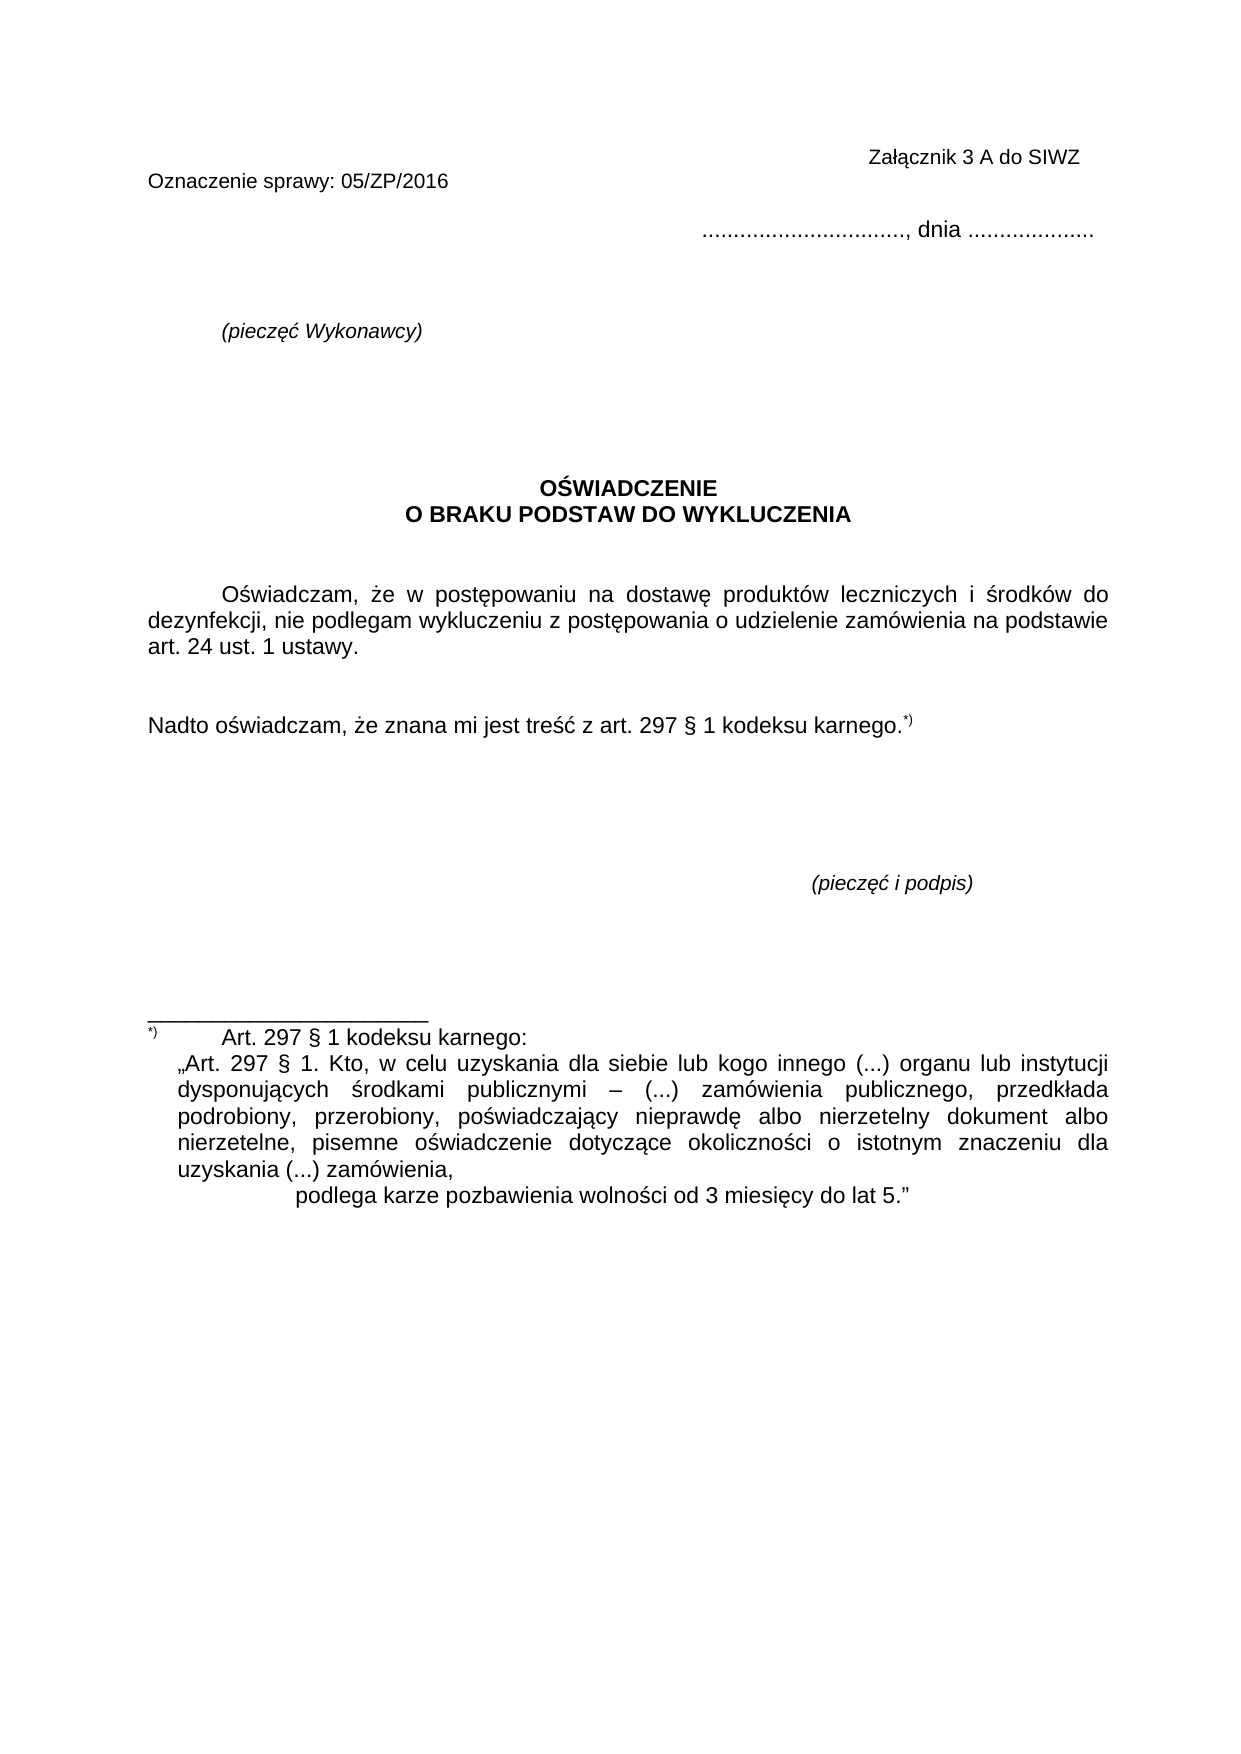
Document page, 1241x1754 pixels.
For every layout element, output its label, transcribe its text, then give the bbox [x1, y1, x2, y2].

text Oznaczenie sprawy: 05/ZP/2016 [148, 168, 1109, 192]
text Załącznik 3 A do SIWZ [148, 144, 1109, 168]
text ................................, dnia .................... [148, 216, 1109, 243]
text O BRAKU PODSTAW DO WYKLUCZENIA [148, 501, 1109, 528]
text podlega karze pozbawienia wolności od 3 miesięcy do lat 5.” [221, 1182, 1109, 1208]
text *) Art. 297 § 1 kodeksu karnego: [148, 1024, 1109, 1050]
text Oświadczam, że w postępowaniu na dostawę produktów leczniczych i środków do dezynfekcji, nie podlegam wykluczeniu z postępowania o udzielenie zamówienia na podstawie art. 24 ust. 1 ustawy. [148, 581, 1109, 659]
text „Art. 297 § 1. Kto, w celu uzyskania dla siebie lub kogo innego (...) organu lub instytucji dysponujących środkami publicznymi – (...) zamówienia publicznego, przedkłada podrobiony, przerobiony, poświadczający nieprawdę albo nierzetelny dokument albo nierzetelne, pisemne oświadczenie dotyczące okoliczności o istotnym znaczeniu dla uzyskania (...) zamówienia, [148, 1050, 1109, 1182]
text (pieczęć i podpis) [148, 870, 1109, 894]
text ______________________ [148, 997, 1109, 1024]
text OŚWIADCZENIE [148, 475, 1109, 501]
text Nadto oświadczam, że znana mi jest treść z art. 297 § 1 kodeksu karnego.*) [148, 712, 1109, 739]
text (pieczęć Wykonawcy) [148, 319, 1109, 343]
